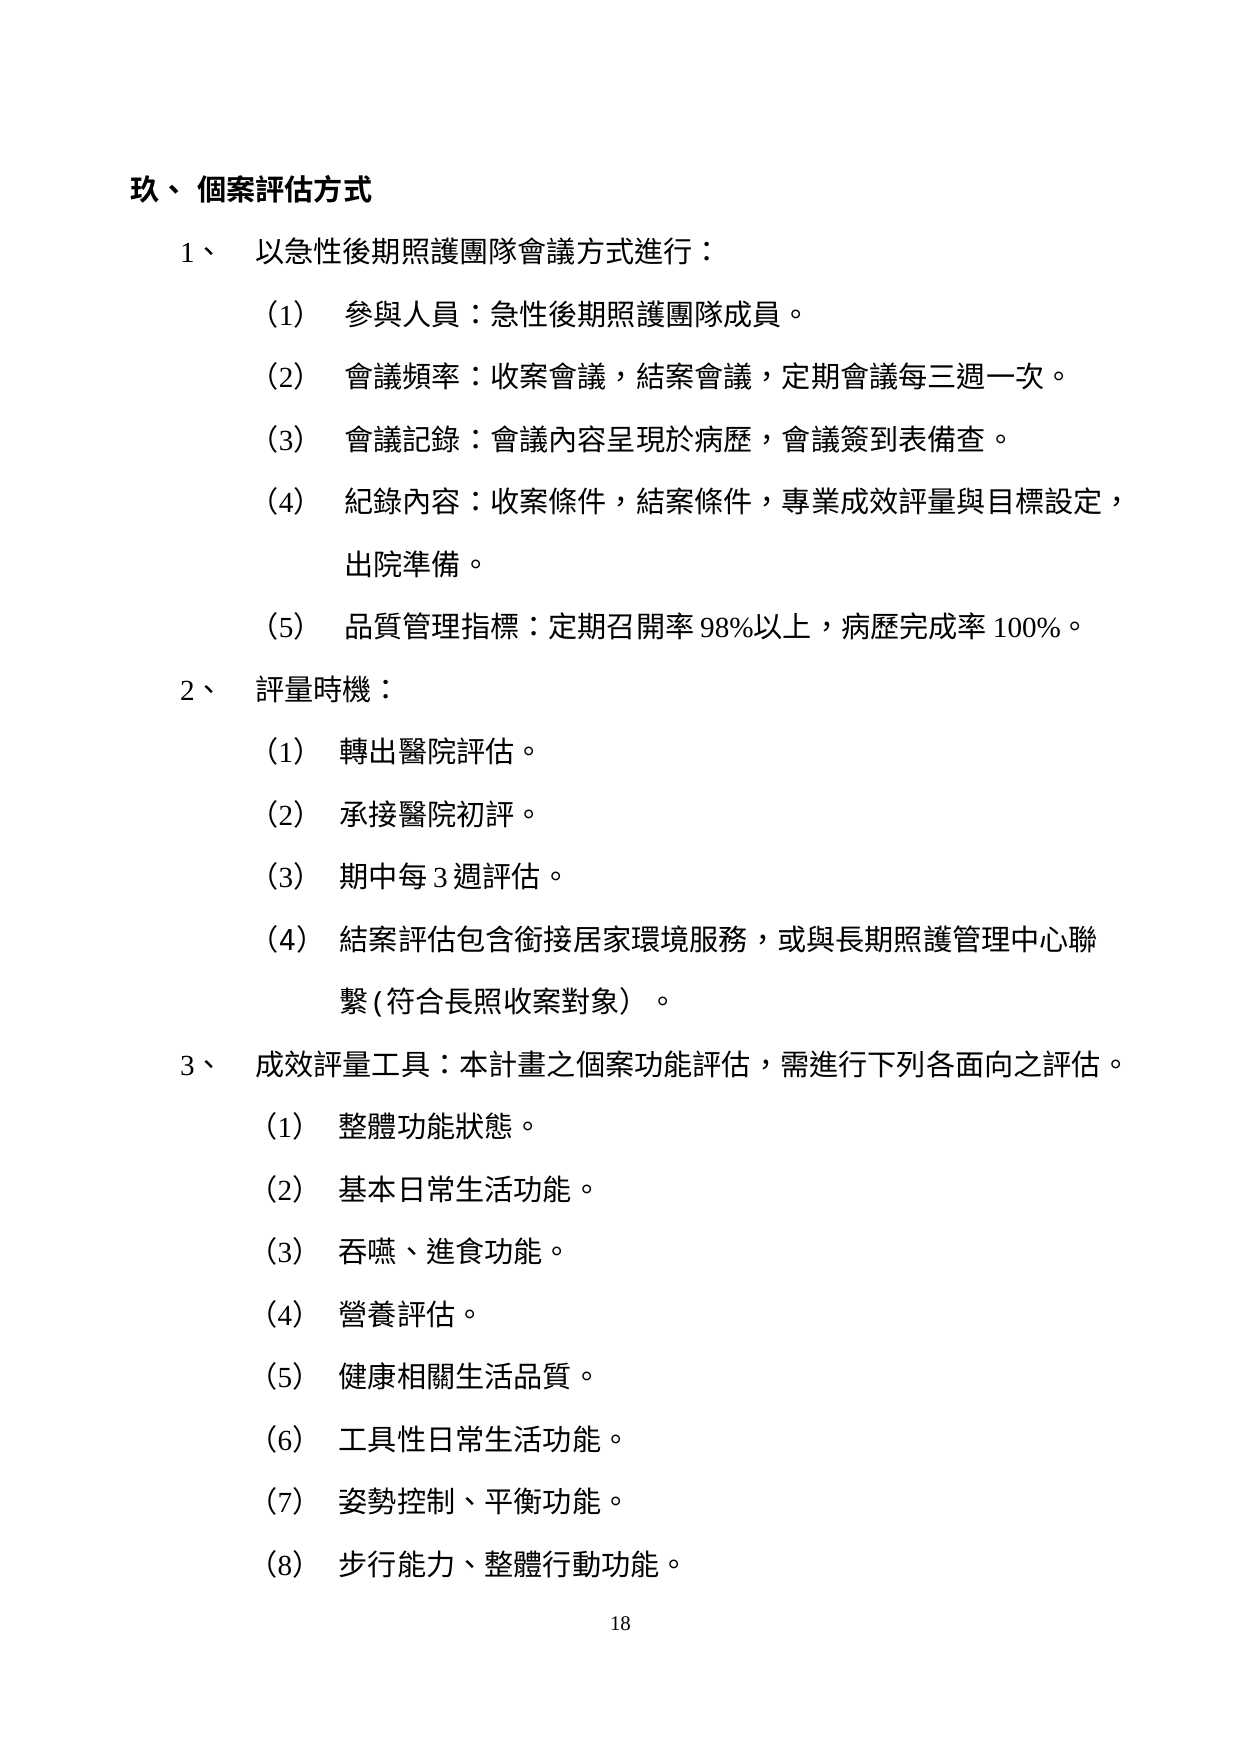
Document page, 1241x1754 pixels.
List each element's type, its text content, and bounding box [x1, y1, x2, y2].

list 評量時機： [180, 646, 1110, 708]
list 姿勢控制、平衡功能。 [248, 1458, 1110, 1521]
list 以急性後期照護團隊會議方式進行： [180, 208, 1110, 271]
list 會議頻率：收案會議，結案會議，定期會議每三週一次。 [249, 333, 1110, 396]
list 整體功能狀態。 [248, 1083, 1110, 1146]
list 品質管理指標：定期召開率98%以上，病歷完成率100%。 [249, 583, 1110, 646]
list 結案評估包含銜接居家環境服務，或與長期照護管理中心聯繫(符合長照收案對象）。 [249, 896, 1110, 1021]
list 營養評估。 [248, 1271, 1110, 1333]
list 吞嚥、進食功能。 [248, 1208, 1110, 1271]
list 成效評量工具：本計畫之個案功能評估，需進行下列各面向之評估。 [180, 1021, 1110, 1083]
list 紀錄內容：收案條件，結案條件，專業成效評量與目標設定，出院準備。 [249, 458, 1110, 583]
list 參與人員：急性後期照護團隊成員。 [249, 271, 1110, 333]
list 會議記錄：會議內容呈現於病歷，會議簽到表備查。 [249, 396, 1110, 458]
list 健康相關生活品質。 [248, 1333, 1110, 1396]
list 轉出醫院評估。 [249, 708, 1110, 771]
list 期中每3週評估。 [249, 833, 1110, 896]
list 基本日常生活功能。 [248, 1146, 1110, 1208]
list 個案評估方式 [130, 146, 1110, 208]
list 工具性日常生活功能。 [248, 1396, 1110, 1458]
list 承接醫院初評。 [249, 771, 1110, 833]
list 步行能力、整體行動功能。 [248, 1521, 1110, 1583]
